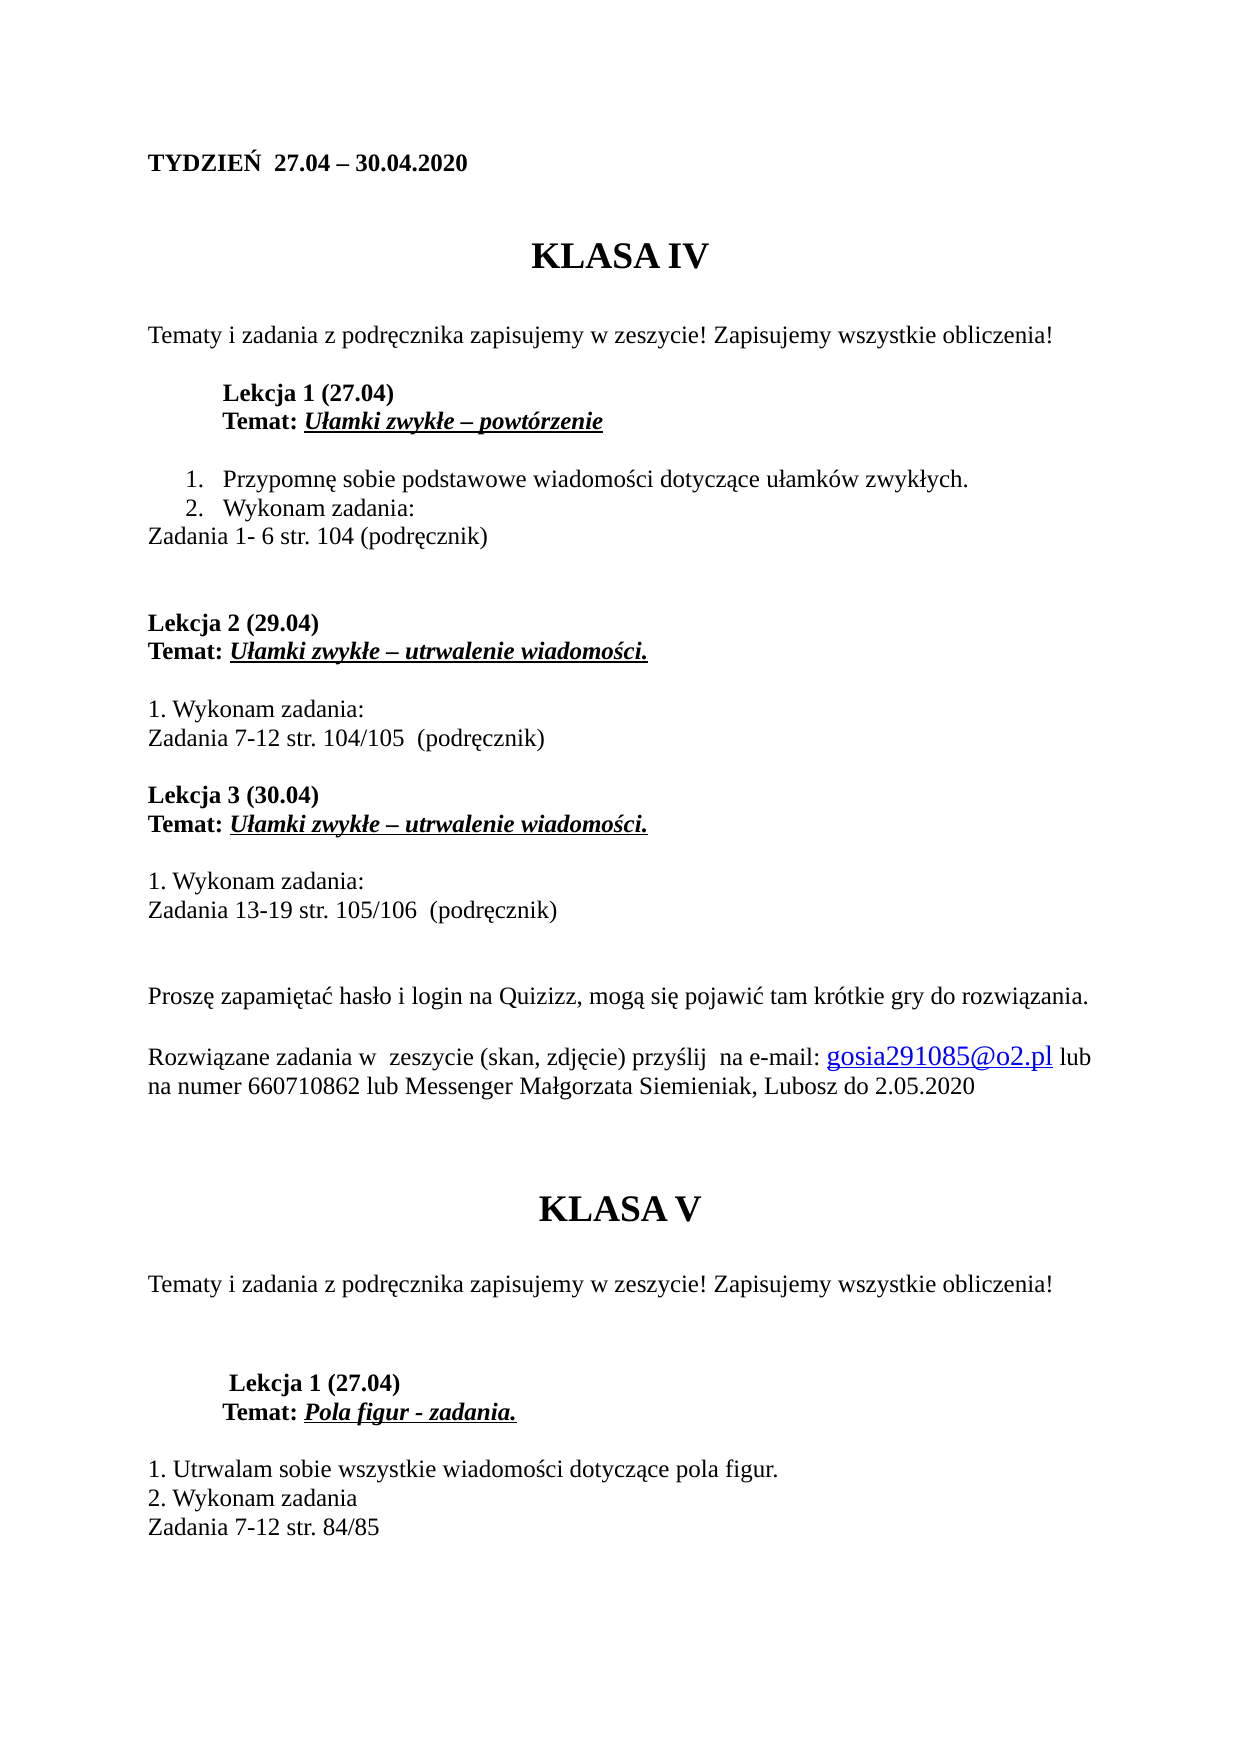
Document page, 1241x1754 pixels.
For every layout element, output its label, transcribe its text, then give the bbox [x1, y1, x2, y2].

text Lekcja 1 (27.04) [148, 1368, 1093, 1397]
text KLASA V [148, 1186, 1093, 1229]
text KLASA IV [148, 234, 1093, 277]
text 1. Wykonam zadania: [148, 694, 1093, 723]
text Tematy i zadania z podręcznika zapisujemy w zeszycie! Zapisujemy wszystkie obliczenia! [148, 320, 1093, 349]
text TYDZIEŃ 27.04 – 30.04.2020 [148, 148, 1093, 176]
text Temat: Ułamki zwykłe – utrwalenie wiadomości. [148, 636, 1093, 665]
text Zadania 1- 6 str. 104 (podręcznik) [148, 521, 1093, 550]
text Temat: Ułamki zwykłe – powtórzenie [148, 406, 1093, 435]
text Temat: Ułamki zwykłe – utrwalenie wiadomości. [148, 809, 1093, 838]
text Lekcja 1 (27.04) [148, 378, 1093, 406]
text Lekcja 3 (30.04) [148, 780, 1093, 809]
text Rozwiązane zadania w zeszycie (skan, zdjęcie) przyślij na e-mail: gosia291085@o2.pl lub na numer 660710862 lub Messenger Małgorzata Siemieniak, Lubosz do 2.05.2020 [148, 1039, 1093, 1100]
text 1. Wykonam zadania: [148, 866, 1093, 895]
list Wykonam zadania: [185, 493, 1093, 521]
text Zadania 7-12 str. 104/105 (podręcznik) [148, 723, 1093, 751]
text Zadania 13-19 str. 105/106 (podręcznik) [148, 895, 1093, 924]
text Zadania 7-12 str. 84/85 [148, 1512, 1093, 1540]
text Lekcja 2 (29.04) [148, 608, 1093, 636]
text Temat: Pola figur - zadania. [148, 1397, 1093, 1425]
text 1. Utrwalam sobie wszystkie wiadomości dotyczące pola figur. [148, 1454, 1093, 1483]
list Przypomnę sobie podstawowe wiadomości dotyczące ułamków zwykłych. [185, 464, 1093, 493]
text Proszę zapamiętać hasło i login na Quizizz, mogą się pojawić tam krótkie gry do rozwiązania. [148, 981, 1093, 1010]
text 2. Wykonam zadania [148, 1483, 1093, 1512]
text Tematy i zadania z podręcznika zapisujemy w zeszycie! Zapisujemy wszystkie obliczenia! [148, 1269, 1093, 1298]
